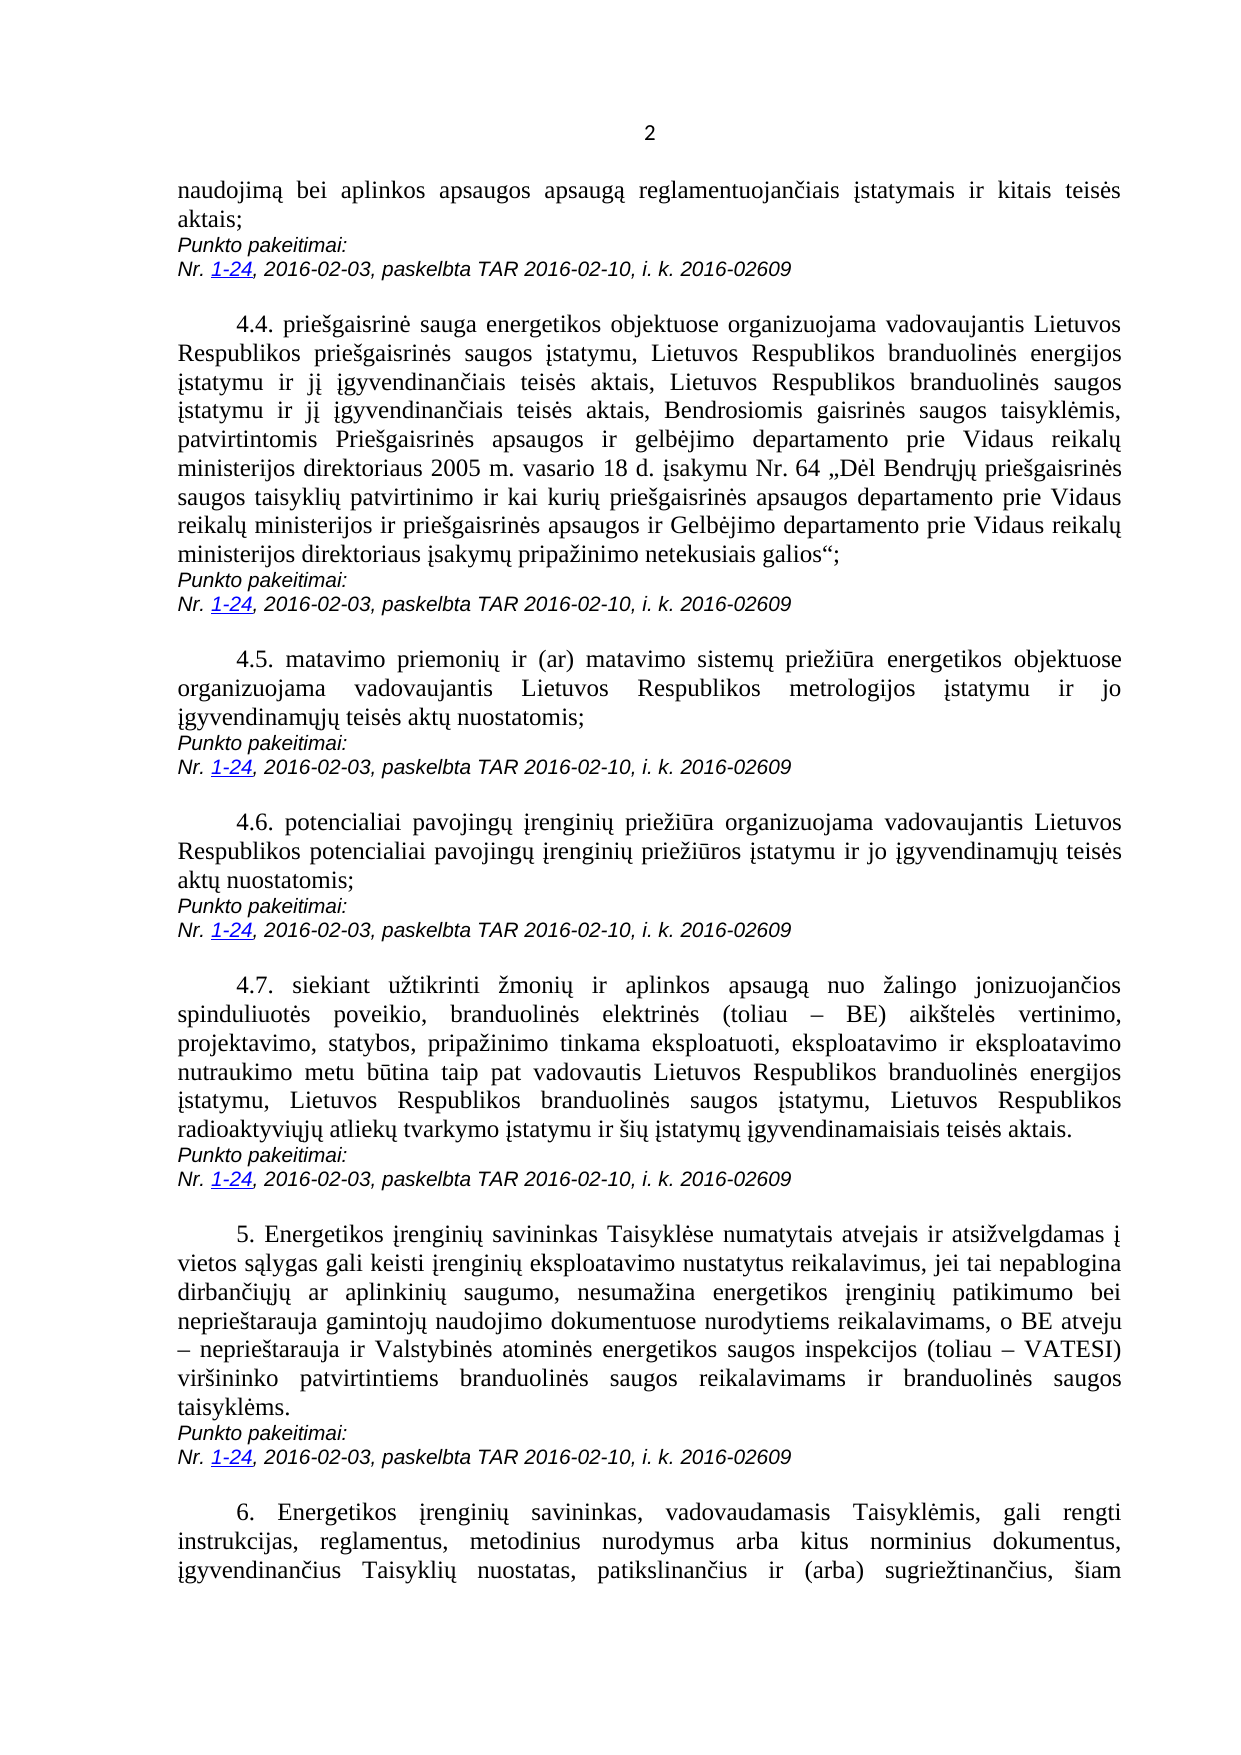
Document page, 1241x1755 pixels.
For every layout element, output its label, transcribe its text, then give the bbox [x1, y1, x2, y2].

text Punkto pakeitimai: [177, 894, 1122, 918]
text 4.7. siekiant užtikrinti žmonių ir aplinkos apsaugą nuo žalingo jonizuojančios spinduliuotės poveikio, branduolinės elektrinės (toliau – BE) aikštelės vertinimo, projektavimo, statybos, pripažinimo tinkama eksploatuoti, eksploatavimo ir eksploatavimo nutraukimo metu būtina taip pat vadovautis Lietuvos Respublikos branduolinės energijos įstatymu, Lietuvos Respublikos branduolinės saugos įstatymu, Lietuvos Respublikos radioaktyviųjų atliekų tvarkymo įstatymu ir šių įstatymų įgyvendinamaisiais teisės aktais. [177, 970, 1122, 1143]
text naudojimą bei aplinkos apsaugos apsaugą reglamentuojančiais įstatymais ir kitais teisės aktais; [177, 175, 1122, 232]
text 4.6. potencialiai pavojingų įrenginių priežiūra organizuojama vadovaujantis Lietuvos Respublikos potencialiai pavojingų įrenginių priežiūros įstatymu ir jo įgyvendinamųjų teisės aktų nuostatomis; [177, 807, 1122, 894]
text Punkto pakeitimai: [177, 568, 1122, 592]
text Nr. 1-24, 2016-02-03, paskelbta TAR 2016-02-10, i. k. 2016-02609 [177, 1167, 1122, 1191]
text Punkto pakeitimai: [177, 1143, 1122, 1167]
text 4.5. matavimo priemonių ir (ar) matavimo sistemų priežiūra energetikos objektuose organizuojama vadovaujantis Lietuvos Respublikos metrologijos įstatymu ir jo įgyvendinamųjų teisės aktų nuostatomis; [177, 644, 1122, 731]
text 4.4. priešgaisrinė sauga energetikos objektuose organizuojama vadovaujantis Lietuvos Respublikos priešgaisrinės saugos įstatymu, Lietuvos Respublikos branduolinės energijos įstatymu ir jį įgyvendinančiais teisės aktais, Lietuvos Respublikos branduolinės saugos įstatymu ir jį įgyvendinančiais teisės aktais, Bendrosiomis gaisrinės saugos taisyklėmis, patvirtintomis Priešgaisrinės apsaugos ir gelbėjimo departamento prie Vidaus reikalų ministerijos direktoriaus 2005 m. vasario 18 d. įsakymu Nr. 64 „Dėl Bendrųjų priešgaisrinės saugos taisyklių patvirtinimo ir kai kurių priešgaisrinės apsaugos departamento prie Vidaus reikalų ministerijos ir priešgaisrinės apsaugos ir Gelbėjimo departamento prie Vidaus reikalų ministerijos direktoriaus įsakymų pripažinimo netekusiais galios“; [177, 309, 1122, 568]
text Punkto pakeitimai: [177, 1421, 1122, 1445]
text Nr. 1-24, 2016-02-03, paskelbta TAR 2016-02-10, i. k. 2016-02609 [177, 1445, 1122, 1469]
text Nr. 1-24, 2016-02-03, paskelbta TAR 2016-02-10, i. k. 2016-02609 [177, 755, 1122, 779]
text 6. Energetikos įrenginių savininkas, vadovaudamasis Taisyklėmis, gali rengti instrukcijas, reglamentus, metodinius nurodymus arba kitus norminius dokumentus, įgyvendinančius Taisyklių nuostatas, patikslinančius ir (arba) sugriežtinančius, šiam [177, 1497, 1122, 1584]
text Nr. 1-24, 2016-02-03, paskelbta TAR 2016-02-10, i. k. 2016-02609 [177, 256, 1122, 280]
text Punkto pakeitimai: [177, 731, 1122, 755]
text Punkto pakeitimai: [177, 232, 1122, 256]
text Nr. 1-24, 2016-02-03, paskelbta TAR 2016-02-10, i. k. 2016-02609 [177, 592, 1122, 616]
text 5. Energetikos įrenginių savininkas Taisyklėse numatytais atvejais ir atsižvelgdamas į vietos sąlygas gali keisti įrenginių eksploatavimo nustatytus reikalavimus, jei tai nepablogina dirbančiųjų ar aplinkinių saugumo, nesumažina energetikos įrenginių patikimumo bei neprieštarauja gamintojų naudojimo dokumentuose nurodytiems reikalavimams, o BE atveju – neprieštarauja ir Valstybinės atominės energetikos saugos inspekcijos (toliau – VATESI) viršininko patvirtintiems branduolinės saugos reikalavimams ir branduolinės saugos taisyklėms. [177, 1219, 1122, 1421]
text Nr. 1-24, 2016-02-03, paskelbta TAR 2016-02-10, i. k. 2016-02609 [177, 918, 1122, 942]
